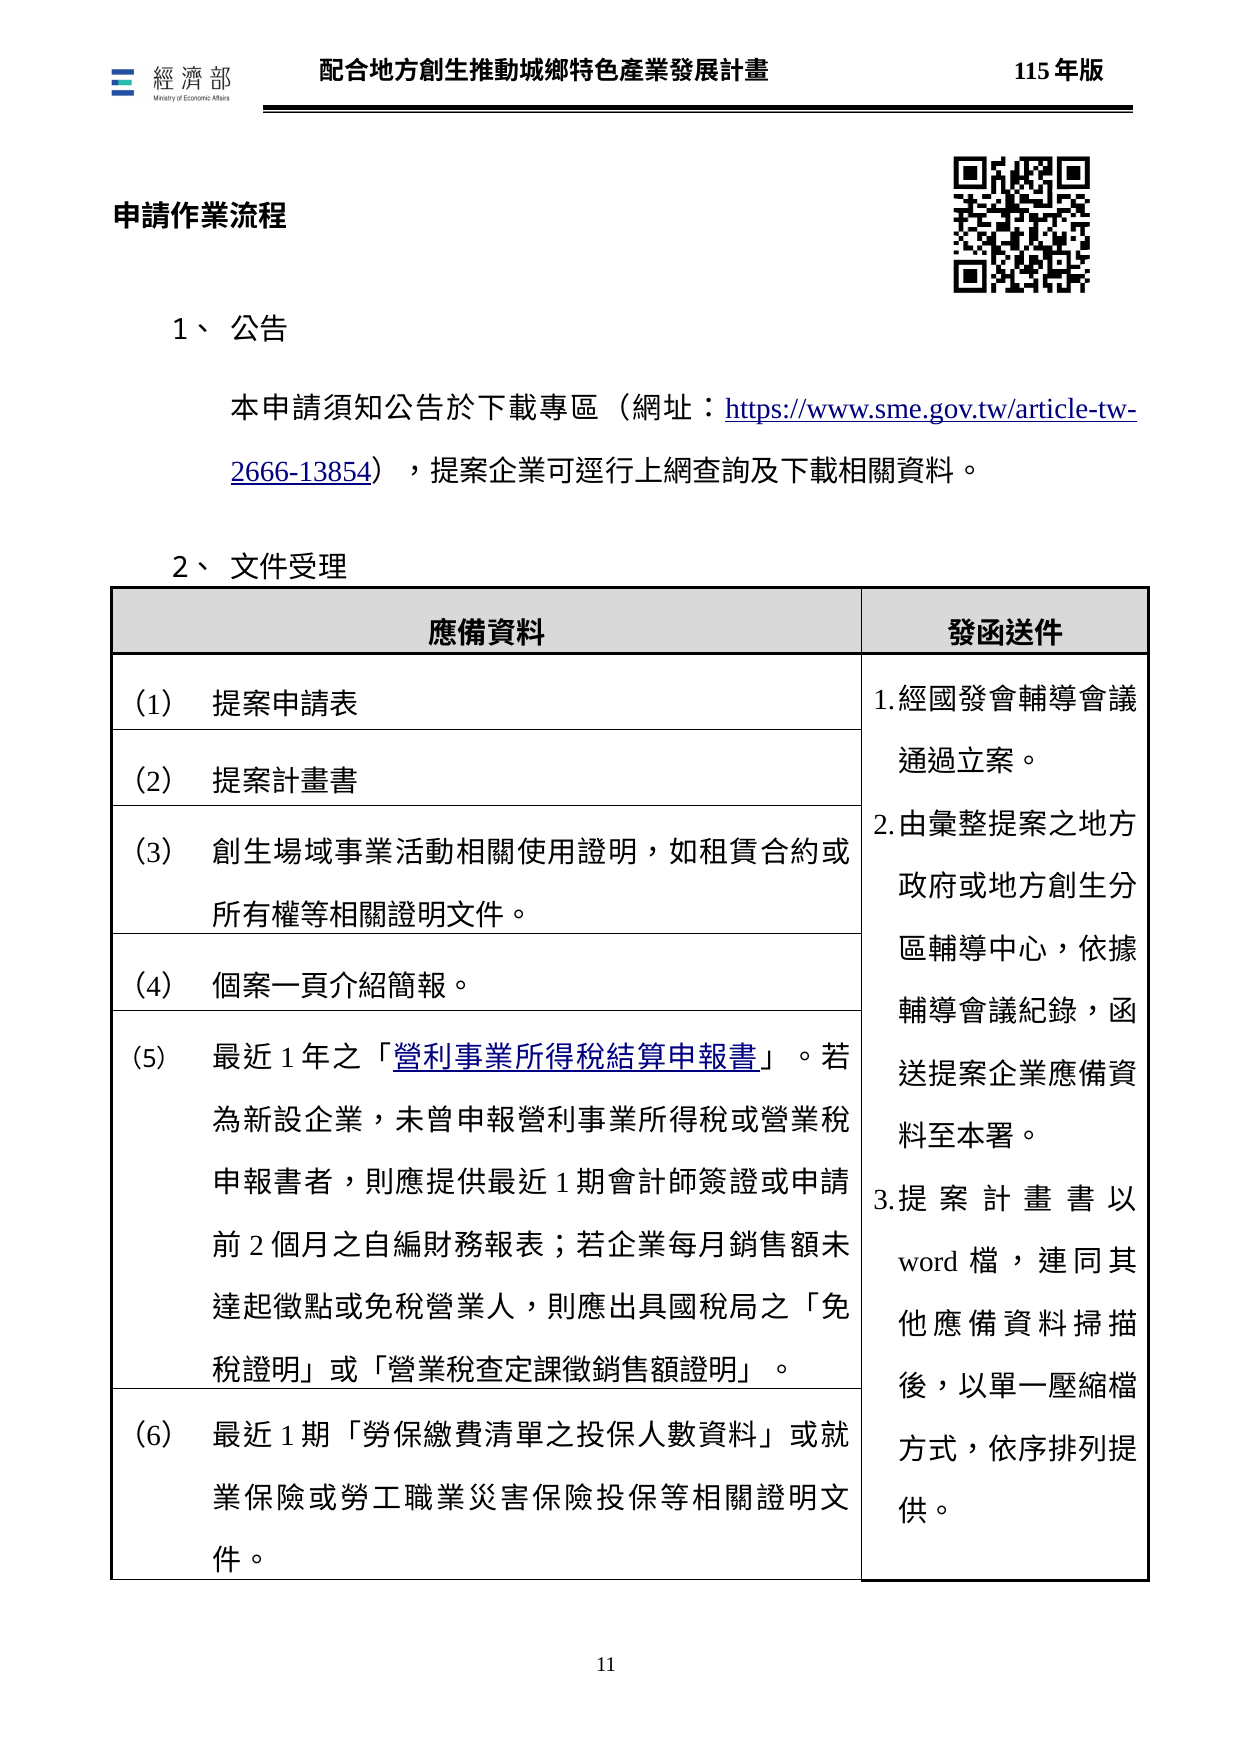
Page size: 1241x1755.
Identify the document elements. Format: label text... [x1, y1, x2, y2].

list 文件受理 [171, 523, 1137, 586]
table_cell 提案計畫書 [113, 730, 861, 805]
subtitle [1053, 172, 1137, 234]
table_cell 經國發會輔導會議通過立案。 由彙整提案之地方政府或地方創生分區輔導中心，依據輔導會議紀錄，函送提案企業應備資料至本署。 提案計畫書以word檔，連同其他應備資料掃描後，以單一壓縮檔方式，依序排列提供。 檢附資料如為影本，應加蓋企業及負責人印章；若使用工商憑證申請者則免加蓋。 於接獲輔導會議紀錄起60日內函送本署，逾期視為放棄。若遇特殊情形，得由本署或本署委託之執行單位，審酌個案情況適時調整。 [862, 655, 1147, 1579]
table_cell 最近1期「勞保繳費清單之投保人數資料」或就業保險或勞工職業災害保險投保等相關證明文件。 [113, 1389, 861, 1579]
table_cell 創生場域事業活動相關使用證明，如租賃合約或所有權等相關證明文件。 [113, 806, 861, 933]
list 公告 [171, 285, 1137, 348]
text 本申請須知公告於下載專區（網址：https://www.sme.gov.tw/article-tw-2666-13854），提案企業可逕行上網查詢及下載相關資料。 [230, 364, 1137, 489]
subtitle 申請作業流程 [112, 172, 990, 234]
table_header 應備資料 [113, 589, 861, 652]
table_cell 個案一頁介紹簡報。 [113, 934, 861, 1010]
table_header 發函送件 [862, 589, 1147, 652]
table_cell 提案申請表 [113, 655, 861, 728]
table_cell 最近1年之「營利事業所得稅結算申報書」。若為新設企業，未曾申報營利事業所得稅或營業稅申報書者，則應提供最近1期會計師簽證或申請前2個月之自編財務報表；若企業每月銷售額未達起徵點或免稅營業人，則應出具國稅局之「免稅證明」或「營業稅查定課徵銷售額證明」。 [113, 1011, 861, 1388]
